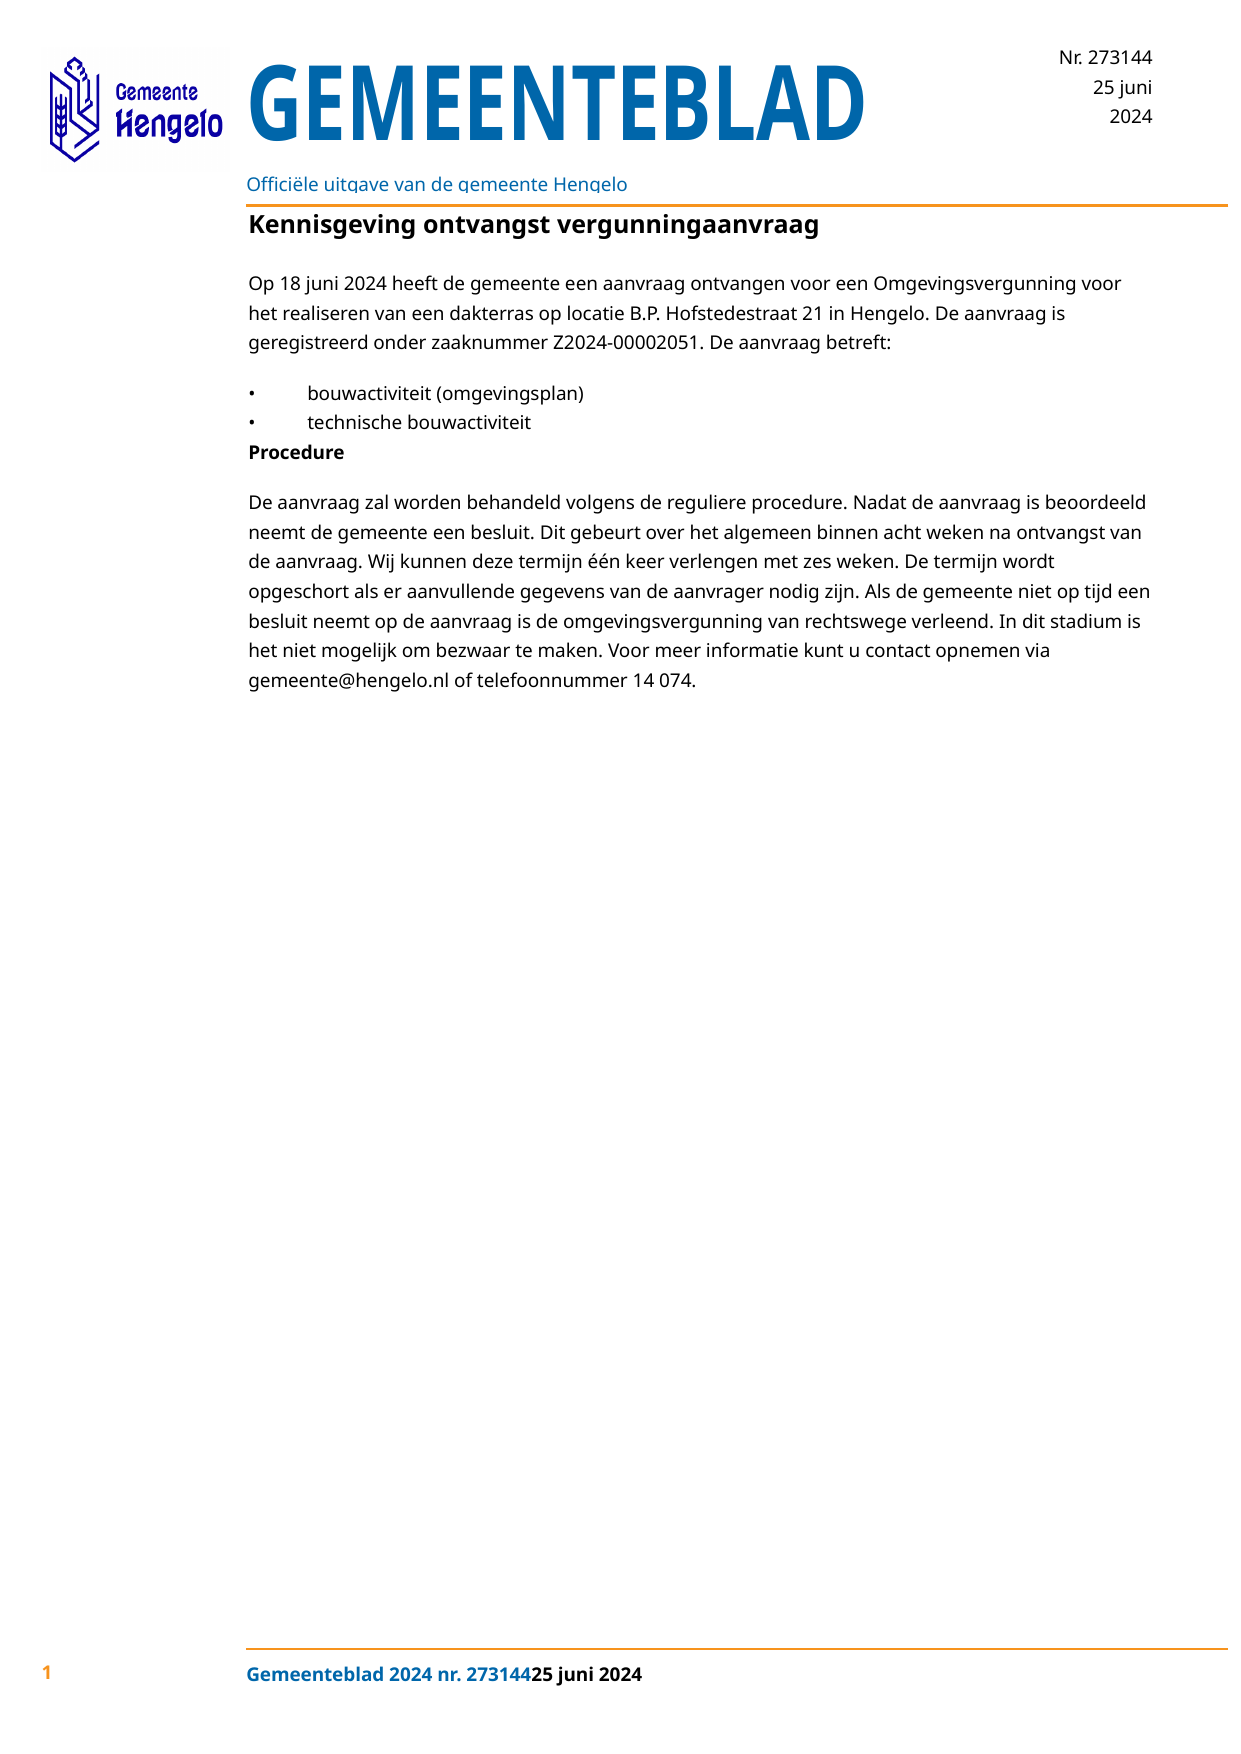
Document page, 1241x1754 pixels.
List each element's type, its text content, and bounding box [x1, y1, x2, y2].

text Op 18 juni 2024 heeft de gemeente een aanvraag ontvangen voor een Omgevingsvergunning voor het realiseren van een dakterras op locatie B.P. Hofstedestraat 21 in Hengelo. De aanvraag is geregistreerd onder zaaknummer Z2024-00002051. De aanvraag betreft: [248, 270, 1152, 355]
text Procedure [248, 439, 1152, 465]
list technische bouwactiviteit [248, 409, 1152, 435]
list bouwactiviteit (omgevingsplan) [248, 380, 1152, 406]
text Kennisgeving ontvangst vergunningaanvraag [248, 207, 1152, 241]
text De aanvraag zal worden behandeld volgens de reguliere procedure. Nadat de aanvraag is beoordeeld neemt de gemeente een besluit. Dit gebeurt over het algemeen binnen acht weken na ontvangst van de aanvraag. Wij kunnen deze termijn één keer verlengen met zes weken. De termijn wordt opgeschort als er aanvullende gegevens van de aanvrager nodig zijn. Als de gemeente niet op tijd een besluit neemt op de aanvraag is de omgevingsvergunning van rechtswege verleend. In dit stadium is het niet mogelijk om bezwaar te maken. Voor meer informatie kunt u contact opnemen via gemeente@hengelo.nl of telefoonnummer 14 074. [248, 489, 1152, 693]
picture [41, 47, 231, 172]
